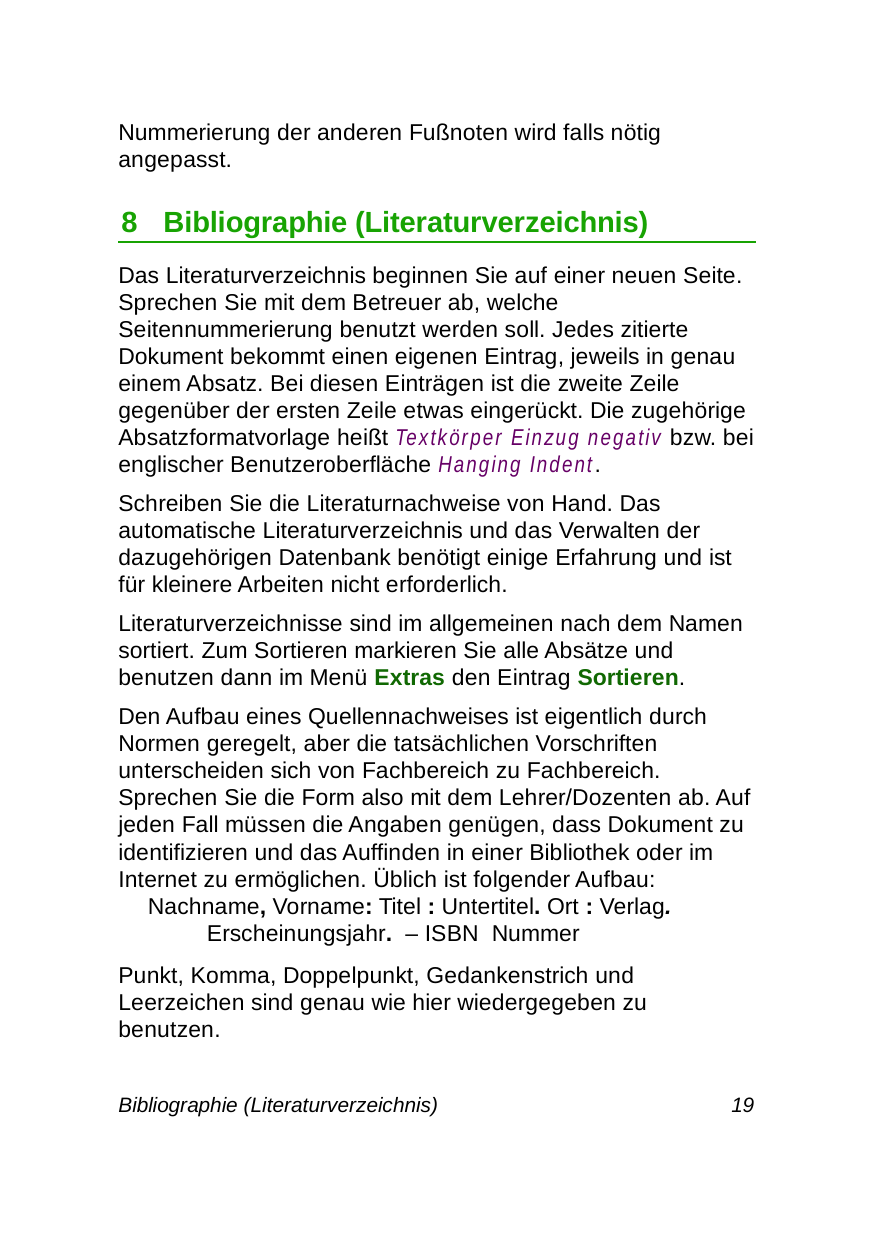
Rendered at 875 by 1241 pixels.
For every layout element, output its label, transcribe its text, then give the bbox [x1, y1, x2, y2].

text Punkt, Komma, Doppelpunkt, Gedankenstrich und Leerzeichen sind genau wie hier wiedergegeben zu benutzen. [118, 961, 756, 1043]
subtitle Bibliographie (Literaturverzeichnis) [118, 202, 756, 241]
text Nummerierung der anderen Fußnoten wird falls nötig angepasst. [118, 118, 756, 172]
text Den Aufbau eines Quellennachweises ist eigentlich durch Normen geregelt, aber die tatsächlichen Vorschriften unterscheiden sich von Fachbereich zu Fachbereich. Sprechen Sie die Form also mit dem Lehrer/Dozenten ab. Auf jeden Fall müssen die Angaben genügen, dass Dokument zu identifizieren und das Auffinden in einer Bibliothek oder im Internet zu ermöglichen. Üblich ist folgender Aufbau: [118, 702, 756, 892]
text Literaturverzeichnisse sind im allgemeinen nach dem Namen sortiert. Zum Sortieren markieren Sie alle Absätze und benutzen dann im Menü Extras den Eintrag Sortieren. [118, 609, 756, 691]
text Schreiben Sie die Literaturnachweise von Hand. Das automatische Literaturverzeichnis und das Verwalten der dazugehörigen Datenbank benötigt einige Erfahrung und ist für kleinere Arbeiten nicht erforderlich. [118, 489, 756, 598]
text Nachname, Vorname: Titel : Untertitel. Ort : Verlag. Erscheinungsjahr. – ISBN Nummer [148, 892, 753, 946]
text Das Literaturverzeichnis beginnen Sie auf einer neuen Seite. Sprechen Sie mit dem Betreuer ab, welche Seitennummerierung benutzt werden soll. Jedes zitierte Dokument bekommt einen eigenen Eintrag, jeweils in genau einem Absatz. Bei diesen Einträgen ist die zweite Zeile gegenüber der ersten Zeile etwas eingerückt. Die zugehörige Absatzformatvorlage heißt Textkörper Einzug negativ bzw. bei englischer Benutzeroberfläche Hanging Indent. [118, 261, 756, 478]
